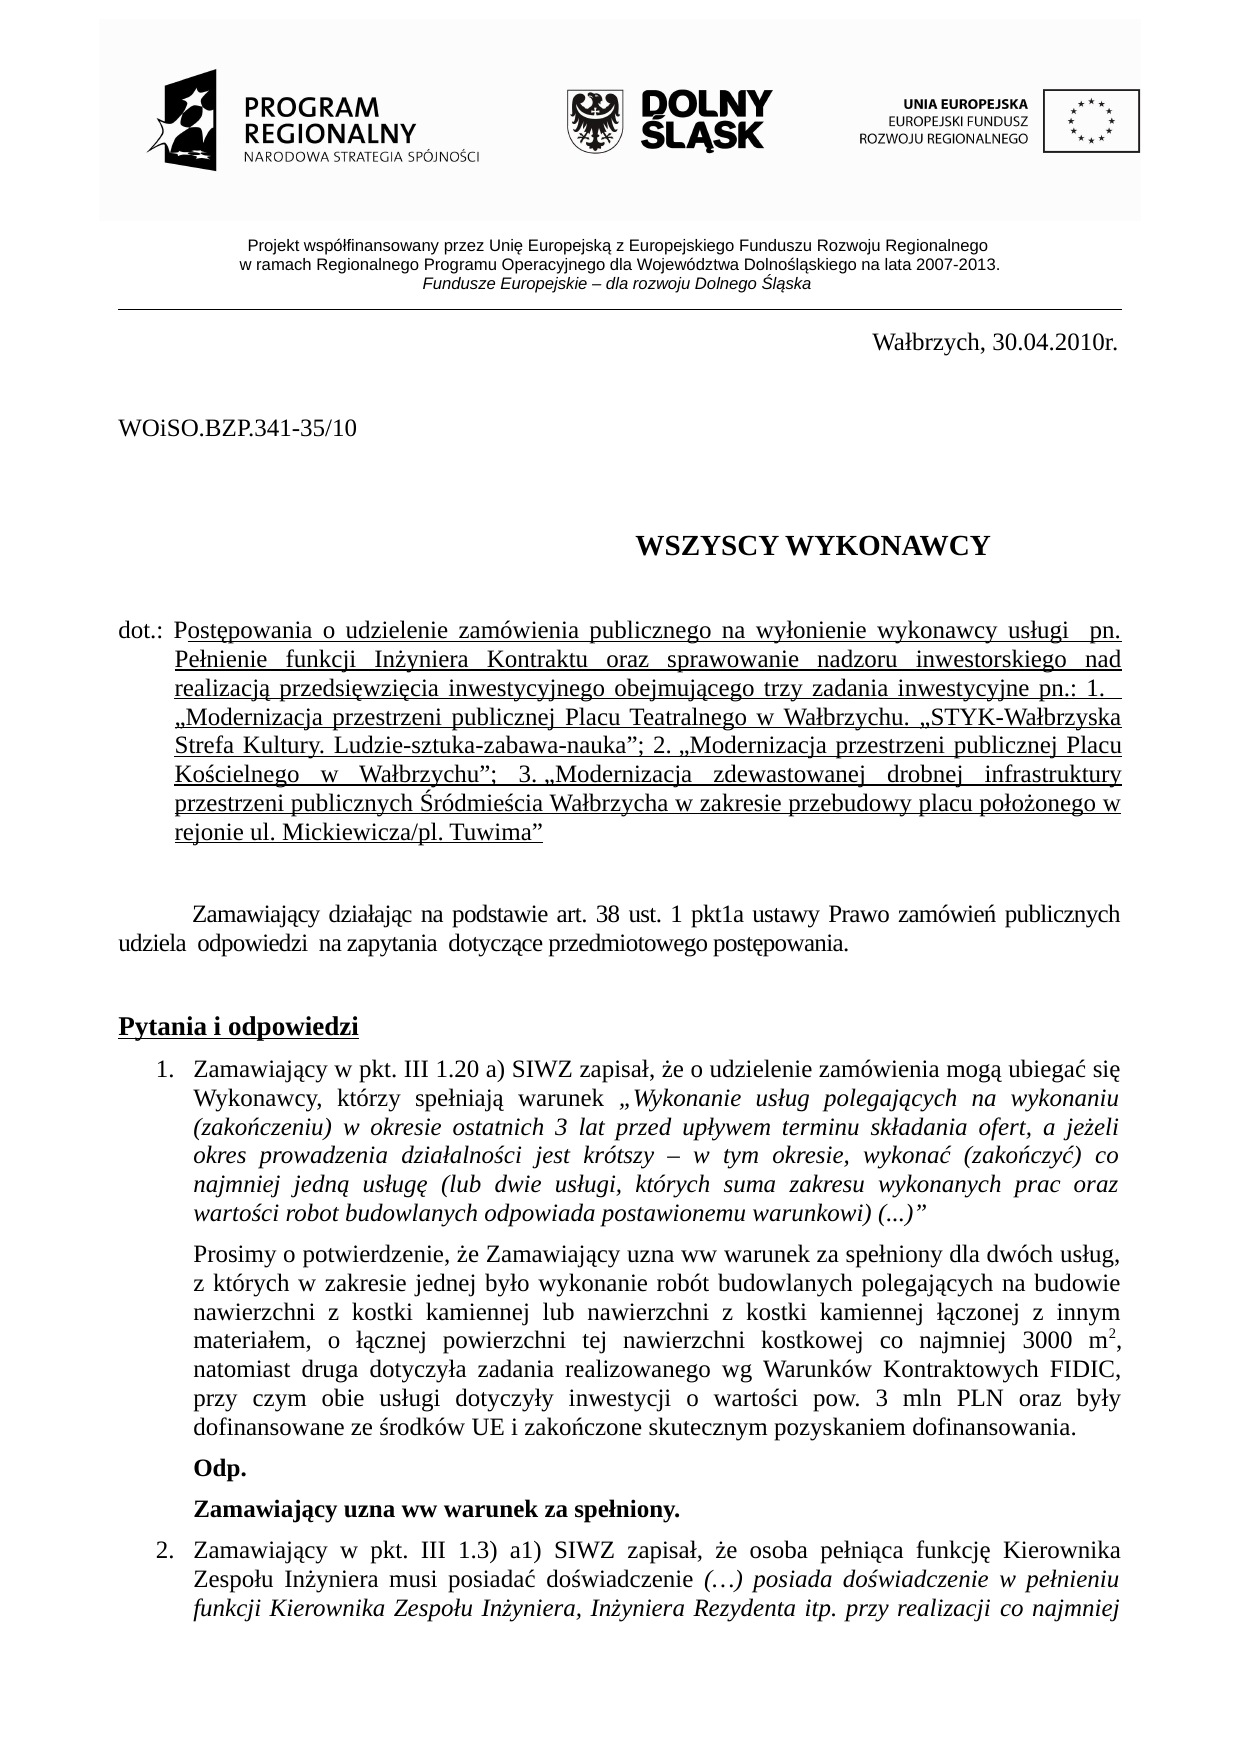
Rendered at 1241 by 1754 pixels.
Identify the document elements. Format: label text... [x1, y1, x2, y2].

text Wałbrzych, 30.04.2010r. [118, 327, 1122, 356]
text Prosimy o potwierdzenie, że Zamawiający uzna ww warunek za spełniony dla dwóch usług, z których w zakresie jednej było wykonanie robót budowlanych polegających na budowie nawierzchni z kostki kamiennej lub nawierzchni z kostki kamiennej łączonej z innym materiałem, o łącznej powierzchni tej nawierzchni kostkowej co najmniej 3000 m2, natomiast druga dotyczyła zadania realizowanego wg Warunków Kontraktowych FIDIC, przy czym obie usługi dotyczyły inwestycji o wartości pow. 3 mln PLN oraz były dofinansowane ze środków UE i zakończone skutecznym pozyskaniem dofinansowania. [193, 1239, 1122, 1440]
list Zamawiający w pkt. III 1.20 a) SIWZ zapisał, że o udzielenie zamówienia mogą ubiegać się Wykonawcy, którzy spełniają warunek „Wykonanie usług polegających na wykonaniu (zakończeniu) w okresie ostatnich 3 lat przed upływem terminu składania ofert, a jeżeli okres prowadzenia działalności jest krótszy – w tym okresie, wykonać (zakończyć) co najmniej jedną usługę (lub dwie usługi, których suma zakresu wykonanych prac oraz wartości robot budowlanych odpowiada postawionemu warunkowi) (...)” [156, 1054, 1122, 1227]
text Zamawiający działając na podstawie art. 38 ust. 1 pkt1a ustawy Prawo zamówień publicznych udziela odpowiedzi na zapytania dotyczące przedmiotowego postępowania. [118, 899, 1122, 957]
text Zamawiający uzna ww warunek za spełniony. [193, 1494, 1122, 1523]
text WSZYSCY WYKONAWCY [118, 528, 1122, 562]
text dot.: Postępowania o udzielenie zamówienia publicznego na wyłonienie wykonawcy usługi pn. Pełnienie funkcji Inżyniera Kontraktu oraz sprawowanie nadzoru inwestorskiego nad realizacją przedsięwzięcia inwestycyjnego obejmującego trzy zadania inwestycyjne pn.: 1. „Modernizacja przestrzeni publicznej Placu Teatralnego w Wałbrzychu. „STYK-Wałbrzyska Strefa Kultury. Ludzie-sztuka-zabawa-nauka”; 2. „Modernizacja przestrzeni publicznej Placu Kościelnego w Wałbrzychu”; 3. „Modernizacja zdewastowanej drobnej infrastruktury przestrzeni publicznych Śródmieścia Wałbrzycha w zakresie przebudowy placu położonego w rejonie ul. Mickiewicza/pl. Tuwima” [118, 616, 1122, 846]
list Zamawiający w pkt. III 1.3) a1) SIWZ zapisał, że osoba pełniąca funkcję Kierownika Zespołu Inżyniera musi posiadać doświadczenie (…) posiada doświadczenie w pełnieniu funkcji Kierownika Zespołu Inżyniera, Inżyniera Rezydenta itp. przy realizacji co najmniej [156, 1535, 1122, 1622]
text Pytania i odpowiedzi [118, 1011, 1122, 1042]
text WOiSO.BZP.341-35/10 [118, 413, 1122, 442]
text Odp. [193, 1453, 1122, 1482]
